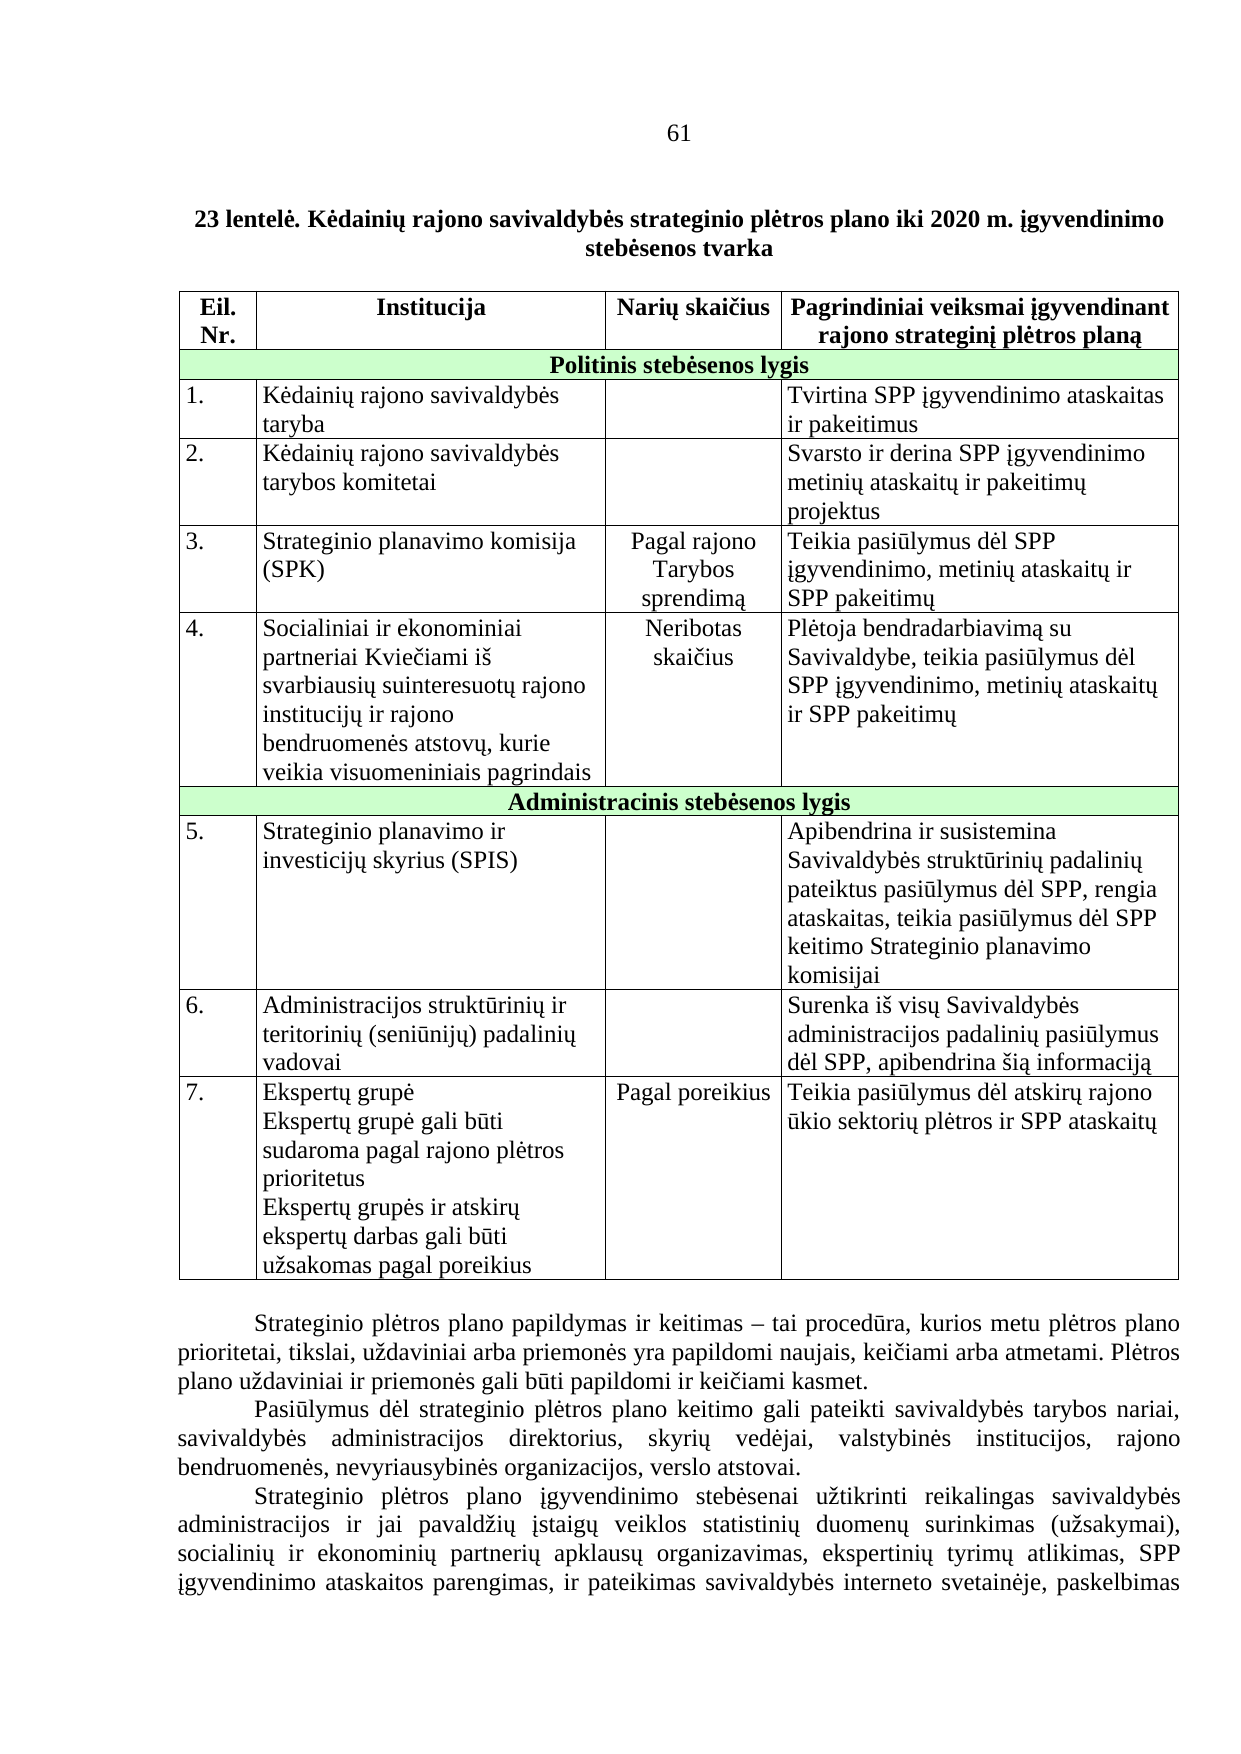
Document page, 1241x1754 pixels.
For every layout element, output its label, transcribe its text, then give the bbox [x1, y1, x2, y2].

table_cell Ekspertų grupė Ekspertų grupė gali būti sudaroma pagal rajono plėtros prioritetus Ekspertų grupės ir atskirų ekspertų darbas gali būti užsakomas pagal poreikius [257, 1077, 605, 1278]
table_header Institucija [257, 292, 605, 349]
table_cell Socialiniai ir ekonominiai partneriai Kviečiami iš svarbiausių suinteresuotų rajono institucijų ir rajono bendruomenės atstovų, kurie veikia visuomeniniais pagrindais [257, 613, 605, 786]
table_cell Teikia pasiūlymus dėl atskirų rajono ūkio sektorių plėtros ir SPP ataskaitų [782, 1077, 1178, 1278]
table_cell Apibendrina ir susistemina Savivaldybės struktūrinių padalinių pateiktus pasiūlymus dėl SPP, rengia ataskaitas, teikia pasiūlymus dėl SPP keitimo Strateginio planavimo komisijai [782, 816, 1178, 989]
table_cell Administracijos struktūrinių ir teritorinių (seniūnijų) padalinių vadovai [257, 990, 605, 1076]
table_cell 5. [180, 816, 256, 989]
table_cell Strateginio planavimo ir investicijų skyrius (SPIS) [257, 816, 605, 989]
table_cell [606, 439, 781, 525]
table_cell Administracinis stebėsenos lygis [180, 787, 1178, 815]
table_cell Tvirtina SPP įgyvendinimo ataskaitas ir pakeitimus [782, 380, 1178, 437]
table_cell Teikia pasiūlymus dėl SPP įgyvendinimo, metinių ataskaitų ir SPP pakeitimų [782, 526, 1178, 612]
table_cell 7. [180, 1077, 256, 1278]
table_header Narių skaičius [606, 292, 781, 349]
table_cell Neribotas skaičius [606, 613, 781, 786]
table_cell [606, 816, 781, 989]
table_cell [606, 990, 781, 1076]
table_header Eil. Nr. [180, 292, 256, 349]
table_cell Kėdainių rajono savivaldybės taryba [257, 380, 605, 437]
text 23 lentelė. Kėdainių rajono savivaldybės strateginio plėtros plano iki 2020 m. įgyvendinimo stebėsenos tvarka [177, 204, 1181, 262]
table_cell Svarsto ir derina SPP įgyvendinimo metinių ataskaitų ir pakeitimų projektus [782, 439, 1178, 525]
table_cell Politinis stebėsenos lygis [180, 350, 1178, 379]
table_cell 1. [180, 380, 256, 437]
table_cell 2. [180, 439, 256, 525]
table_cell 4. [180, 613, 256, 786]
table_cell Plėtoja bendradarbiavimą su Savivaldybe, teikia pasiūlymus dėl SPP įgyvendinimo, metinių ataskaitų ir SPP pakeitimų [782, 613, 1178, 786]
text Strateginio plėtros plano papildymas ir keitimas – tai procedūra, kurios metu plėtros plano prioritetai, tikslai, uždaviniai arba priemonės yra papildomi naujais, keičiami arba atmetami. Plėtros plano uždaviniai ir priemonės gali būti papildomi ir keičiami kasmet. [177, 1308, 1181, 1394]
table_header Pagrindiniai veiksmai įgyvendinant rajono strateginį plėtros planą [782, 292, 1178, 349]
table_cell [606, 380, 781, 437]
table_cell 3. [180, 526, 256, 612]
table_cell Pagal rajono Tarybos sprendimą [606, 526, 781, 612]
table_cell Kėdainių rajono savivaldybės tarybos komitetai [257, 439, 605, 525]
table_cell Strateginio planavimo komisija (SPK) [257, 526, 605, 612]
text Pasiūlymus dėl strateginio plėtros plano keitimo gali pateikti savivaldybės tarybos nariai, savivaldybės administracijos direktorius, skyrių vedėjai, valstybinės institucijos, rajono bendruomenės, nevyriausybinės organizacijos, verslo atstovai. [177, 1394, 1181, 1481]
table_cell Pagal poreikius [606, 1077, 781, 1278]
table_cell 6. [180, 990, 256, 1076]
text Strateginio plėtros plano įgyvendinimo stebėsenai užtikrinti reikalingas savivaldybės administracijos ir jai pavaldžių įstaigų veiklos statistinių duomenų surinkimas (užsakymai), socialinių ir ekonominių partnerių apklausų organizavimas, ekspertinių tyrimų atlikimas, SPP įgyvendinimo ataskaitos parengimas, ir pateikimas savivaldybės interneto svetainėje, paskelbimas [177, 1481, 1181, 1596]
table_cell Surenka iš visų Savivaldybės administracijos padalinių pasiūlymus dėl SPP, apibendrina šią informaciją [782, 990, 1178, 1076]
